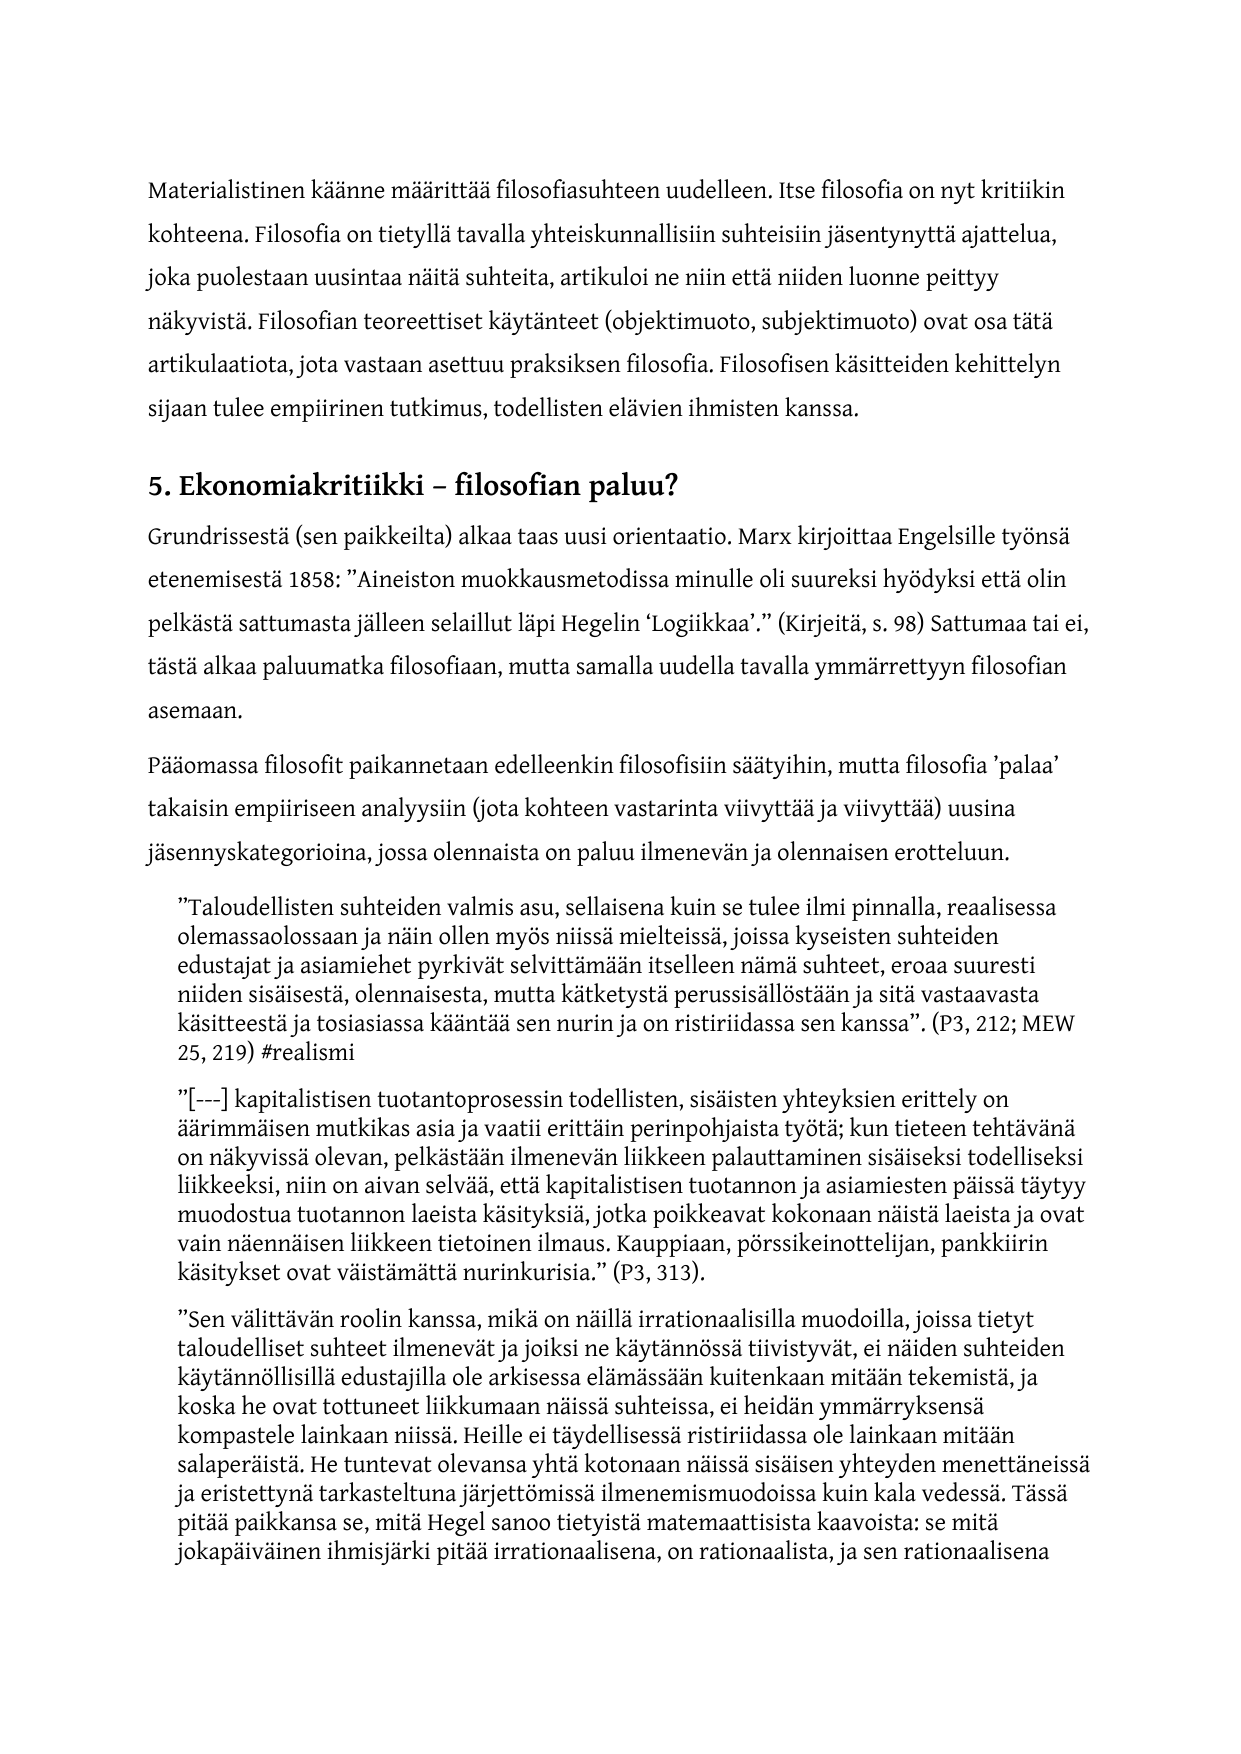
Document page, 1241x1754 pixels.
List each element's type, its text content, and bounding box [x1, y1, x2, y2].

text Pääomassa filosofit paikannetaan edelleenkin filosofisiin säätyihin, mutta filosofia ’palaa’ takaisin empiiriseen analyysiin (jota kohteen vastarinta viivyttää ja viivyttää) uusina jäsennyskategorioina, jossa olennaista on paluu ilmenevän ja olennaisen erotteluun. [148, 752, 1093, 867]
text ”Taloudellisten suhteiden valmis asu, sellaisena kuin se tulee ilmi pinnalla, reaalisessa olemassaolossaan ja näin ollen myös niissä mielteissä, joissa kyseisten suhteiden edustajat ja asiamiehet pyrkivät selvittämään itselleen nämä suhteet, eroaa suuresti niiden sisäisestä, olennaisesta, mutta kätketystä perussisällöstään ja sitä vastaavasta käsitteestä ja tosiasiassa kääntää sen nurin ja on ristiriidassa sen kanssa”. (P3, 212; MEW 25, 219) #realismi [177, 894, 1093, 1067]
text ”[---] kapitalistisen tuotantoprosessin todellisten, sisäisten yhteyksien erittely on äärimmäisen mutkikas asia ja vaatii erittäin perinpohjaista työtä; kun tieteen tehtävänä on näkyvissä olevan, pelkästään ilmenevän liikkeen palauttaminen sisäiseksi todelliseksi liikkeeksi, niin on aivan selvää, että kapitalistisen tuotannon ja asiamiesten päissä täytyy muodostua tuotannon laeista käsityksiä, jotka poikkeavat kokonaan näistä laeista ja ovat vain näennäisen liikkeen tietoinen ilmaus. Kauppiaan, pörssikeinottelijan, pankkiirin käsitykset ovat väistämättä nurinkurisia.” (P3, 313). [177, 1085, 1093, 1288]
text ”Sen välittävän roolin kanssa, mikä on näillä irrationaalisilla muodoilla, joissa tietyt taloudelliset suhteet ilmenevät ja joiksi ne käytännössä tiivistyvät, ei näiden suhteiden käytännöllisillä edustajilla ole arkisessa elämässään kuitenkaan mitään tekemistä, ja koska he ovat tottuneet liikkumaan näissä suhteissa, ei heidän ymmärryksensä kompastele lainkaan niissä. Heille ei täydellisessä ristiriidassa ole lainkaan mitään salaperäistä. He tuntevat olevansa yhtä kotonaan näissä sisäisen yhteyden menettäneissä ja eristettynä tarkasteltuna järjettömissä ilmenemismuodoissa kuin kala vedessä. Tässä pitää paikkansa se, mitä Hegel sanoo tietyistä matemaattisista kaavoista: se mitä jokapäiväinen ihmisjärki pitää irrationaalisena, on rationaalista, ja sen rationaalisena [177, 1306, 1093, 1566]
subtitle 5. Ekonomiakritiikki – filosofian paluu? [148, 469, 1093, 504]
text Materialistinen käänne määrittää filosofiasuhteen uudelleen. Itse filosofia on nyt kritiikin kohteena. Filosofia on tietyllä tavalla yhteiskunnallisiin suhteisiin jäsentynyttä ajattelua, joka puolestaan uusintaa näitä suhteita, artikuloi ne niin että niiden luonne peittyy näkyvistä. Filosofian teoreettiset käytänteet (objektimuoto, subjektimuoto) ovat osa tätä artikulaatiota, jota vastaan asettuu praksiksen filosofia. Filosofisen käsitteiden kehittelyn sijaan tulee empiirinen tutkimus, todellisten elävien ihmisten kanssa. [148, 177, 1093, 423]
text Grundrissestä (sen paikkeilta) alkaa taas uusi orientaatio. Marx kirjoittaa Engelsille työnsä etenemisestä 1858: ”Aineiston muokkausmetodissa minulle oli suureksi hyödyksi että olin pelkästä sattumasta jälleen selaillut läpi Hegelin ‘Logiikkaa’.” (Kirjeitä, s. 98) Sattumaa tai ei, tästä alkaa paluumatka filosofiaan, mutta samalla uudella tavalla ymmärrettyyn filosofian asemaan. [148, 522, 1093, 725]
